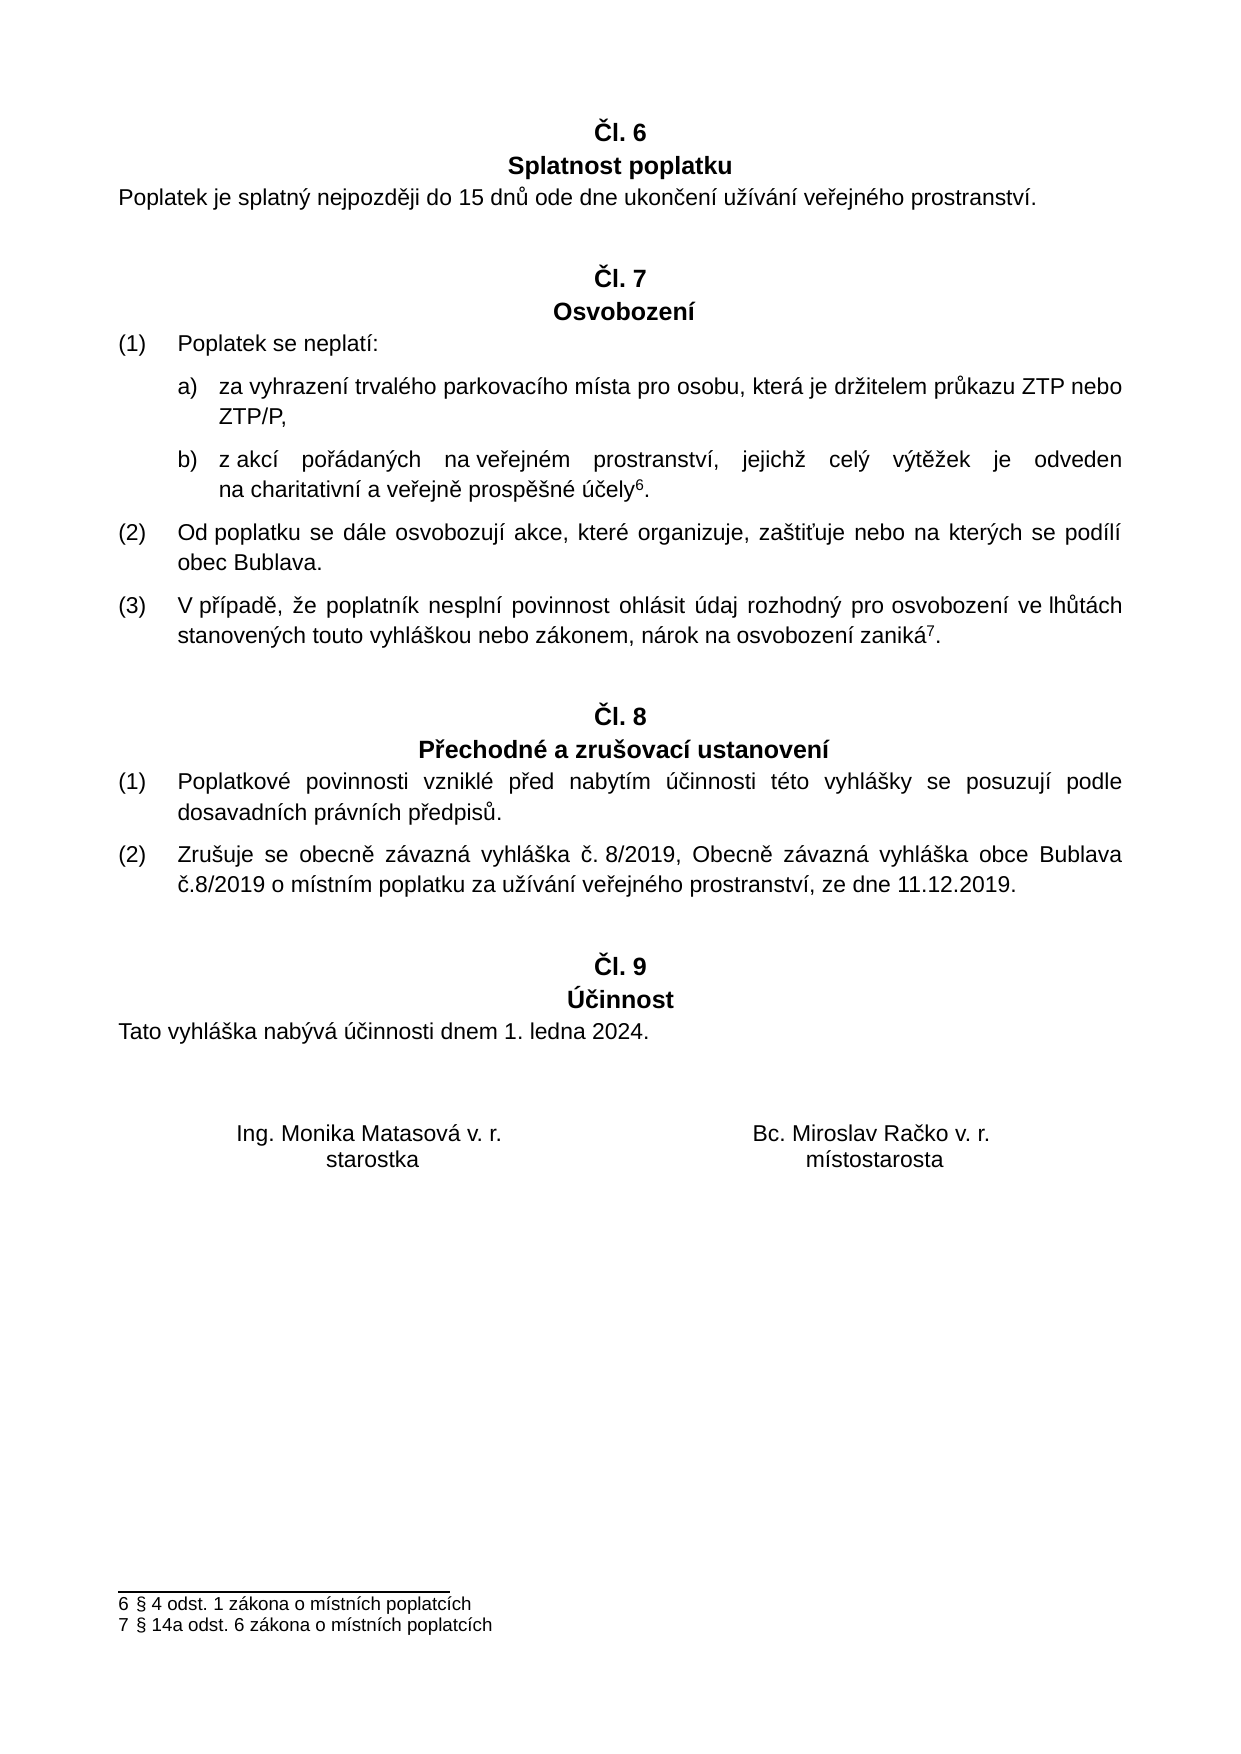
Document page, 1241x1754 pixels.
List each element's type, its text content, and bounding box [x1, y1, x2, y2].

subtitle Čl. 9 Účinnost [118, 952, 1122, 1013]
table_cell [620, 1179, 1122, 1297]
list § 14a odst. 6 zákona o místních poplatcích [118, 1614, 1122, 1635]
list z akcí pořádaných na veřejném prostranství, jejichž celý výtěžek je odveden na charitativní a veřejně prospěšné účely. [177, 446, 1122, 503]
subtitle Čl. 7 Osvobození [118, 264, 1122, 326]
list V případě, že poplatník nesplní povinnost ohlásit údaj rozhodný pro osvobození ve lhůtách stanovených touto vyhláškou nebo zákonem, nárok na osvobození zaniká. [118, 592, 1122, 648]
text Tato vyhláška nabývá účinnosti dnem 1. ledna 2024. [118, 1018, 1122, 1044]
list Poplatek se neplatí: [118, 330, 1122, 357]
subtitle Čl. 6 Splatnost poplatku [118, 118, 1122, 180]
list za vyhrazení trvalého parkovacího místa pro osobu, která je držitelem průkazu ZTP nebo ZTP/P, [177, 373, 1122, 430]
list § 4 odst. 1 zákona o místních poplatcích [118, 1592, 1122, 1614]
table_header Ing. Monika Matasová v. r. starostka [118, 1060, 620, 1178]
text Poplatek je splatný nejpozději do 15 dnů ode dne ukončení užívání veřejného prostranství. [118, 184, 1122, 211]
table_cell [118, 1179, 620, 1297]
table_header Bc. Miroslav Račko v. r. místostarosta [620, 1060, 1122, 1178]
subtitle Čl. 8 Přechodné a zrušovací ustanovení [118, 702, 1122, 764]
list Zrušuje se obecně závazná vyhláška č. 8/2019, Obecně závazná vyhláška obce Bublava č.8/2019 o místním poplatku za užívání veřejného prostranství, ze dne 11.12.2019. [118, 841, 1122, 898]
list Od poplatku se dále osvobozují akce, které organizuje, zaštiťuje nebo na kterých se podílí obec Bublava. [118, 519, 1122, 576]
list Poplatkové povinnosti vzniklé před nabytím účinnosti této vyhlášky se posuzují podle dosavadních právních předpisů. [118, 768, 1122, 825]
